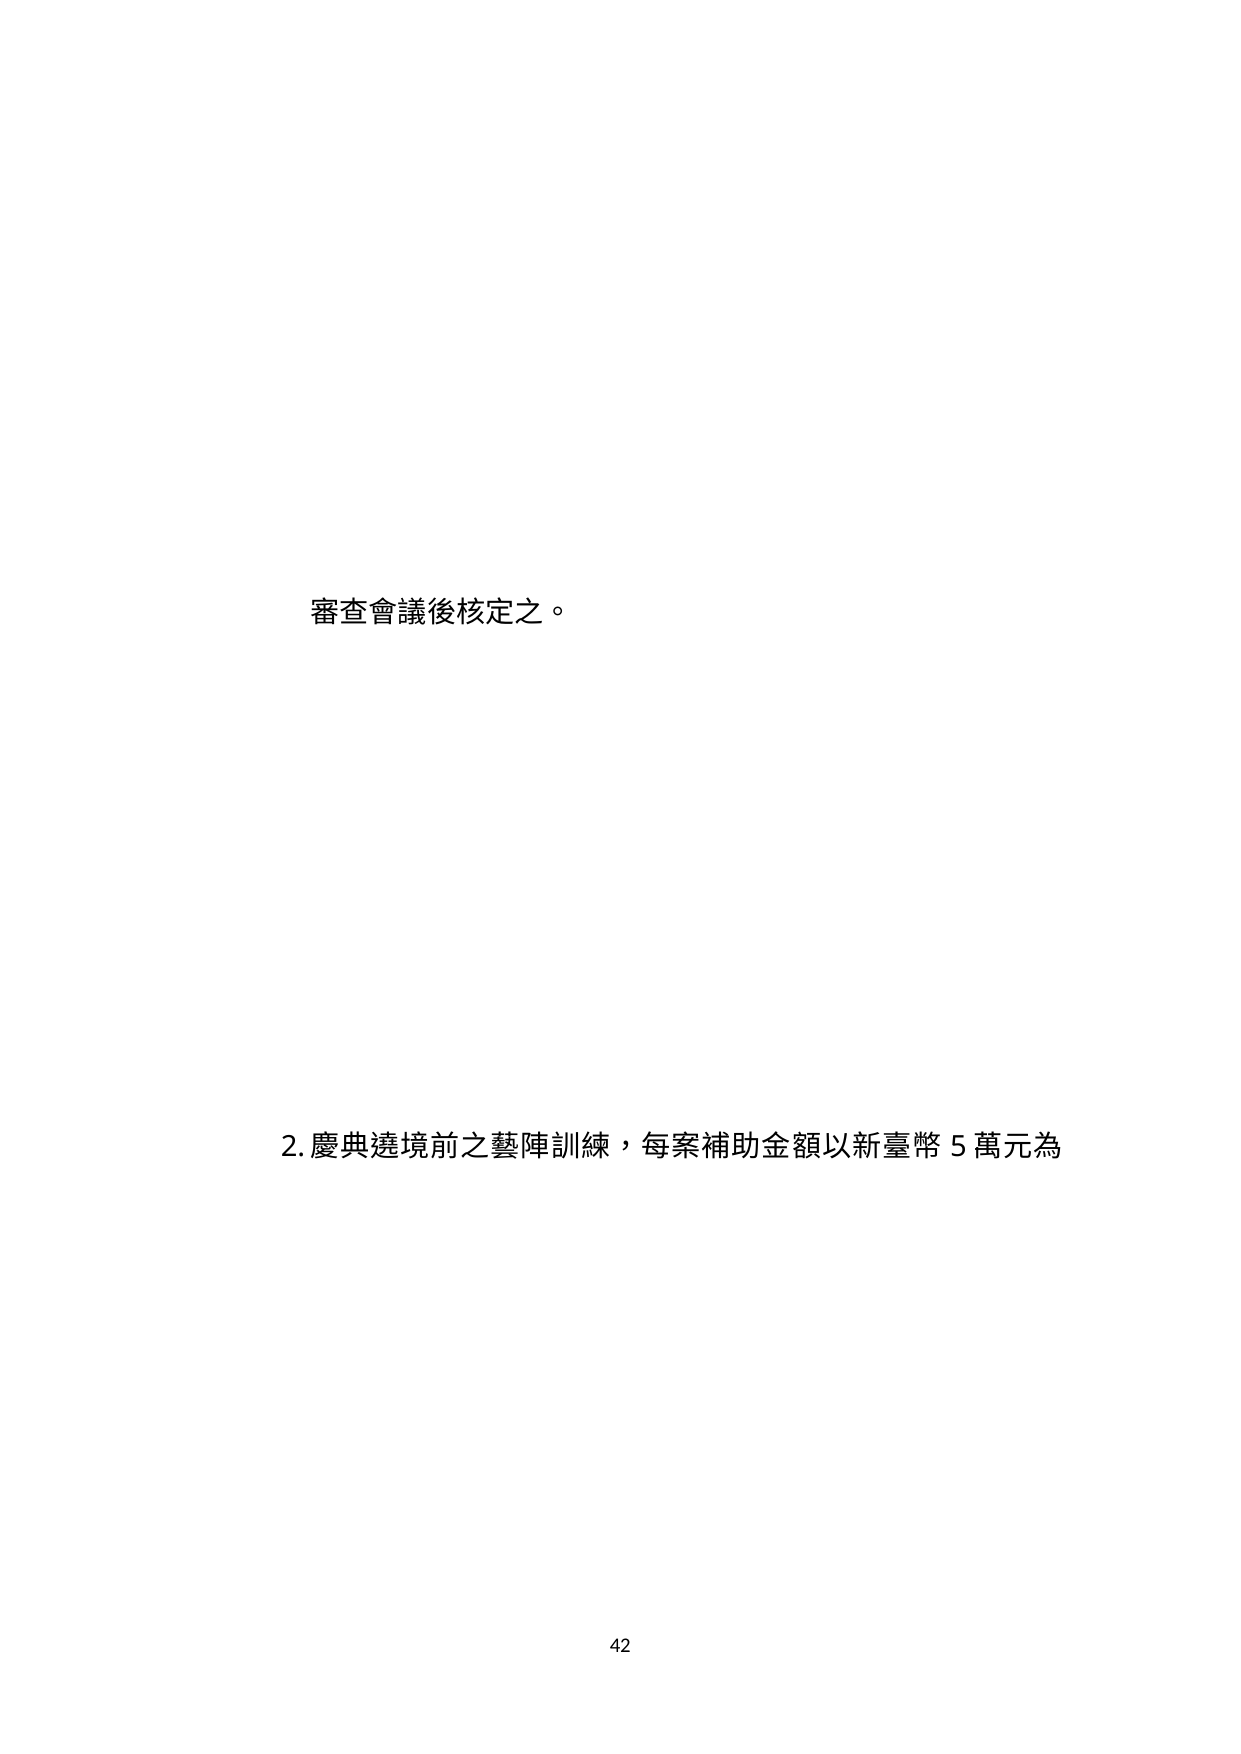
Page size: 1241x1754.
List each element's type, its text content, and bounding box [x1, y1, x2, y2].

list 慶典遶境前之藝陣訓練，每案補助金額以新臺幣5萬元為 [281, 877, 1063, 1412]
list 審查會議後核定之。 [281, 342, 1063, 877]
